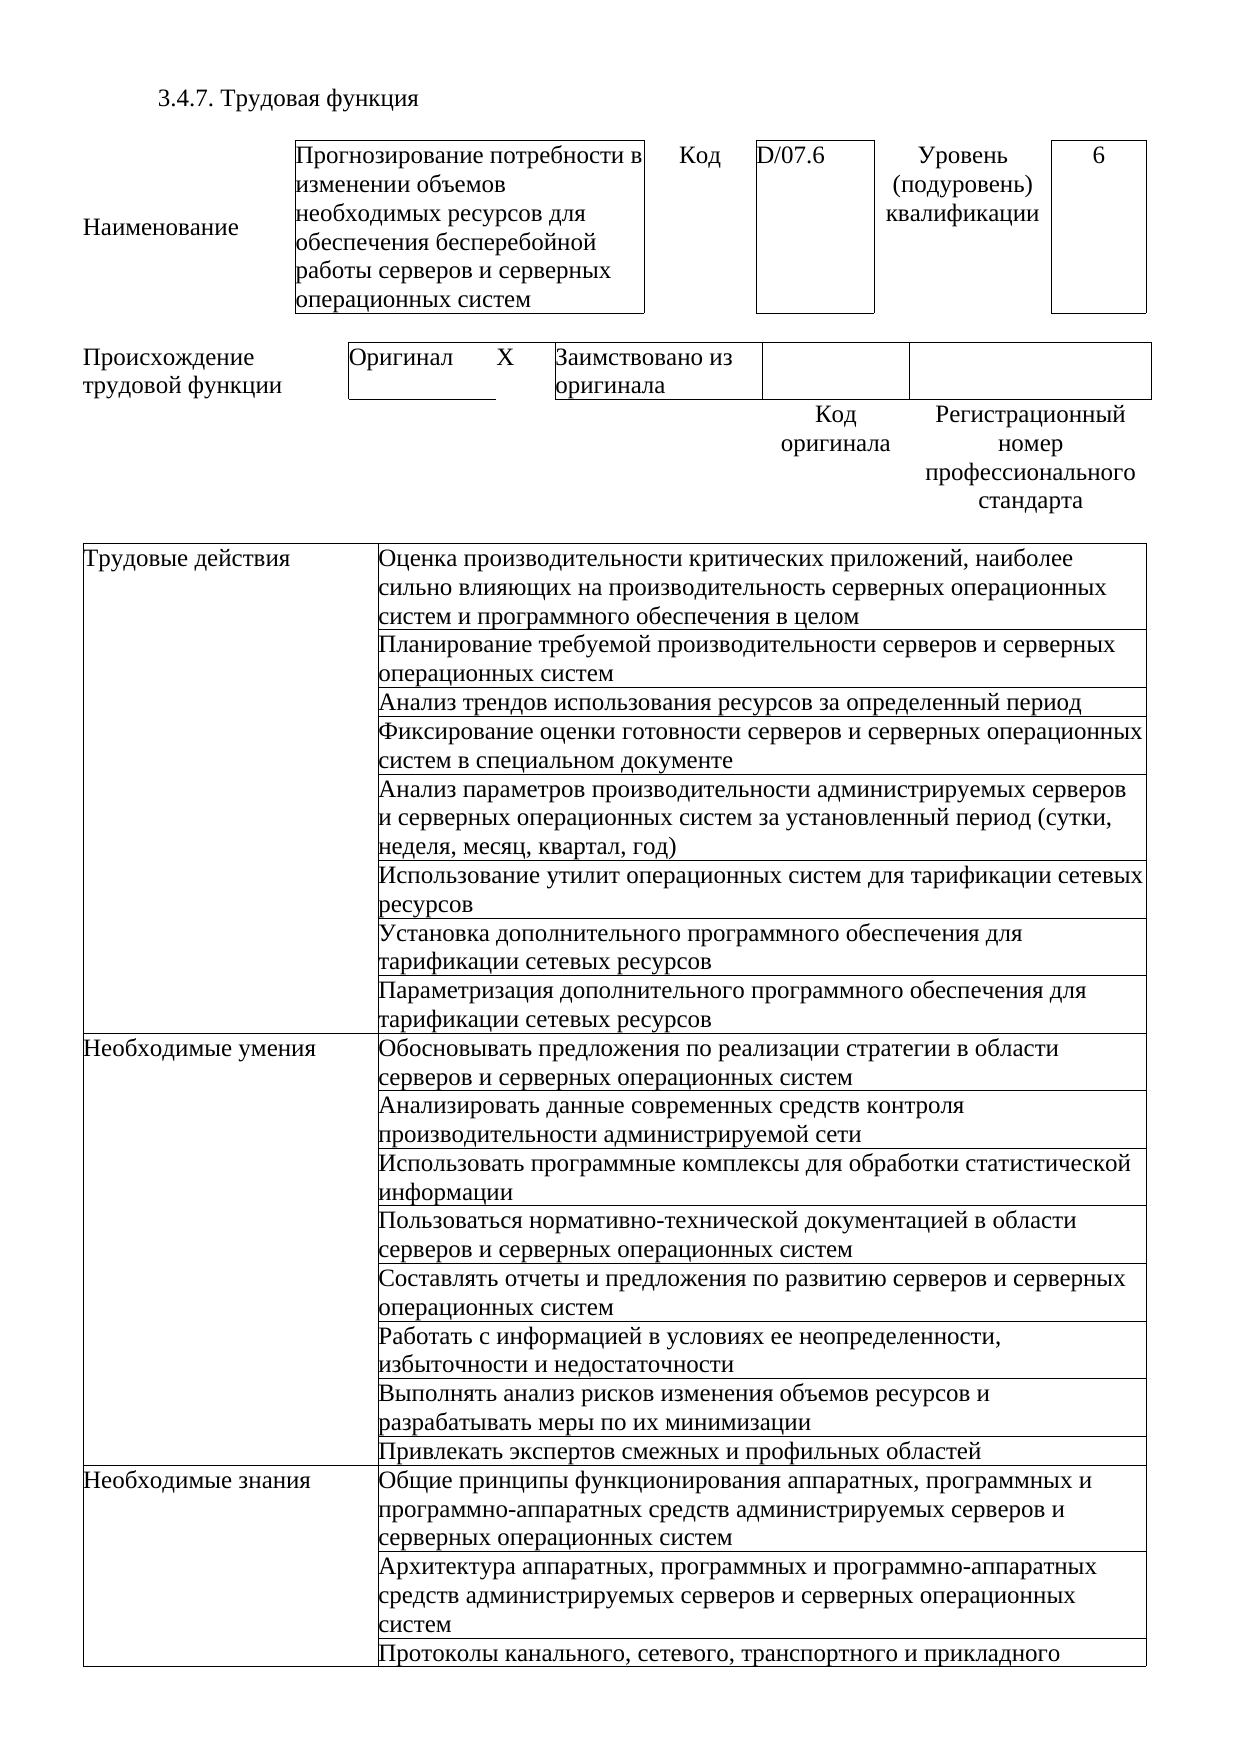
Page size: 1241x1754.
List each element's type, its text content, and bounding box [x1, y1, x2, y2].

table_header Трудовые действия [84, 544, 378, 1033]
table_header Заимствовано из оригинала [556, 343, 762, 399]
table_cell Необходимые знания [84, 1466, 378, 1666]
table_cell Код оригинала [762, 400, 909, 514]
table_cell Архитектура аппаратных, программных и программно-аппаратных средств администрируемых серверов и серверных операционных систем [379, 1552, 1146, 1638]
table_cell Обосновывать предложения по реализации стратегии в области серверов и серверных операционных систем [379, 1034, 1146, 1090]
table_cell Необходимые умения [84, 1034, 378, 1465]
table_cell Работать с информацией в условиях ее неопределенности, избыточности и недостаточности [379, 1322, 1146, 1378]
table_header Уровень (подуровень) квалификации [875, 140, 1051, 313]
table_cell Анализировать данные современных средств контроля производительности администрируемой сети [379, 1091, 1146, 1148]
text 3.4.7. Трудовая функция [83, 83, 1157, 111]
table_header Прогнозирование потребности в изменении объемов необходимых ресурсов для обеспечения бесперебойной работы серверов и серверных операционных систем [296, 141, 644, 313]
table_cell Параметризация дополнительного программного обеспечения для тарификации сетевых ресурсов [379, 976, 1146, 1033]
table_cell Установка дополнительного программного обеспечения для тарификации сетевых ресурсов [379, 919, 1146, 975]
table_cell [83, 399, 348, 514]
table_cell Фиксирование оценки готовности серверов и серверных операционных систем в специальном документе [379, 717, 1146, 774]
table_cell Общие принципы функционирования аппаратных, программных и программно-аппаратных средств администрируемых серверов и серверных операционных систем [379, 1466, 1146, 1551]
table_cell Анализ параметров производительности администрируемых серверов и серверных операционных систем за установленный период (сутки, неделя, месяц, квартал, год) [379, 775, 1146, 860]
table_cell [349, 399, 555, 514]
table_cell [555, 400, 762, 514]
table_cell Пользоваться нормативно-технической документацией в области серверов и серверных операционных систем [379, 1206, 1146, 1263]
table_cell Выполнять анализ рисков изменения объемов ресурсов и разрабатывать меры по их минимизации [379, 1379, 1146, 1436]
table_cell Анализ трендов использования ресурсов за определенный период [379, 688, 1146, 716]
table_header [763, 343, 909, 399]
table_header Происхождение трудовой функции [83, 342, 348, 399]
table_cell Планирование требуемой производительности серверов и серверных операционных систем [379, 630, 1146, 687]
table_header D/07.6 [757, 141, 874, 313]
table_cell Привлекать экспертов смежных и профильных областей [379, 1437, 1146, 1465]
table_header Наименование [83, 140, 295, 313]
table_cell Использование утилит операционных систем для тарификации сетевых ресурсов [379, 861, 1146, 918]
table_header Оригинал [349, 343, 496, 399]
table_header 6 [1052, 141, 1146, 313]
table_cell Составлять отчеты и предложения по развитию серверов и серверных операционных систем [379, 1264, 1146, 1321]
table_cell Протоколы канального, сетевого, транспортного и прикладного [379, 1639, 1146, 1666]
table_header [910, 343, 1151, 399]
table_header X [496, 343, 555, 399]
table_cell Регистрационный номер профессионального стандарта [909, 400, 1152, 514]
table_cell Использовать программные комплексы для обработки статистической информации [379, 1149, 1146, 1205]
table_header Код [645, 140, 756, 313]
table_header Оценка производительности критических приложений, наиболее сильно влияющих на производительность серверных операционных систем и программного обеспечения в целом [379, 544, 1146, 629]
